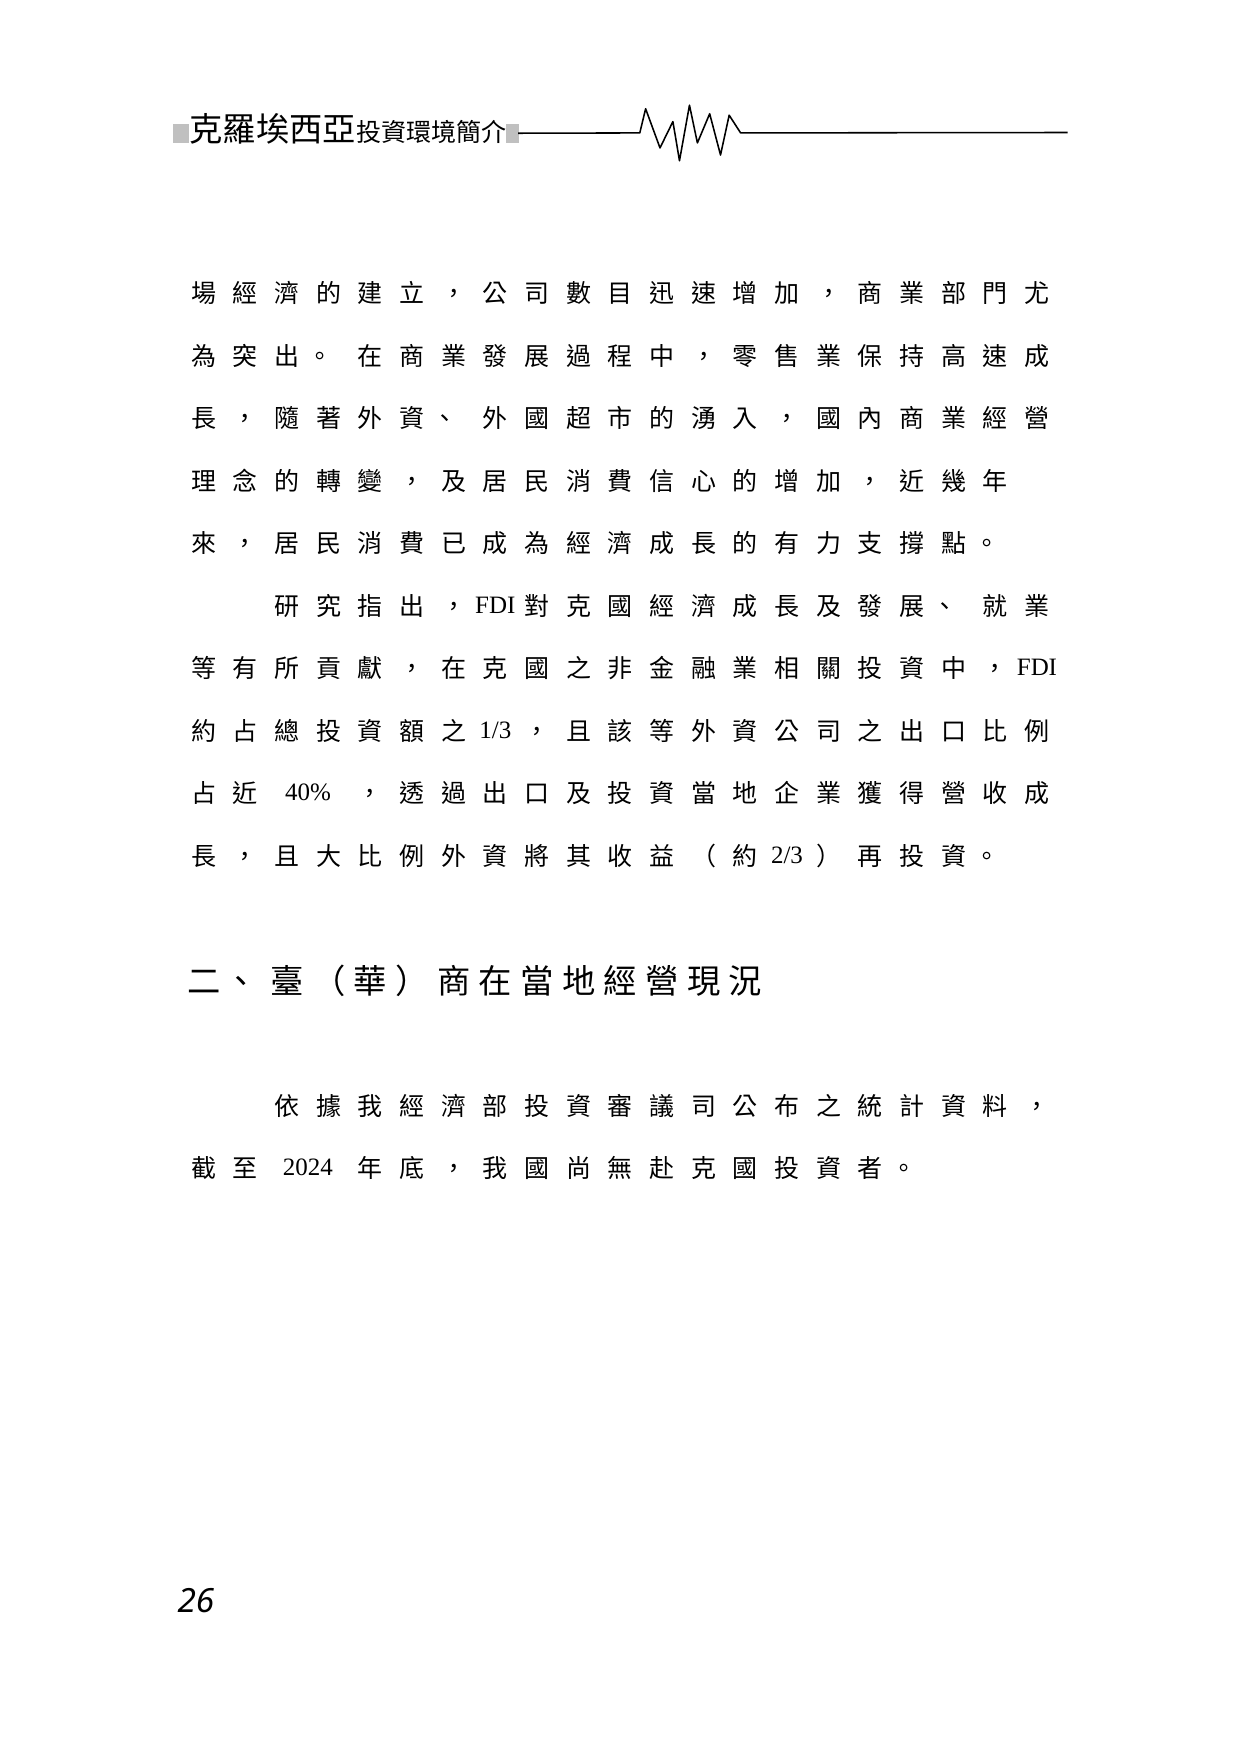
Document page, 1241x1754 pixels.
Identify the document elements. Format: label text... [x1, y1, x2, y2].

text 研究指出，FDI對克國經濟成長及發展、就業等有所貢獻，在克國之非金融業相關投資中，FDI約占總投資額之1/3，且該等外資公司之出口比例占近40%，透過出口及投資當地企業獲得營收成長，且大比例外資將其收益（約2/3）再投資。 [183, 563, 1058, 875]
text 依據我經濟部投資審議司公布之統計資料，截至2024年底，我國尚無赴克國投資者。 [183, 1063, 1058, 1188]
text 二、臺（華）商在當地經營現況 [183, 938, 1058, 1000]
text 場經濟的建立，公司數目迅速增加，商業部門尤為突出。在商業發展過程中，零售業保持高速成長，隨著外資、外國超市的湧入，國內商業經營理念的轉變，及居民消費信心的增加，近幾年來，居民消費已成為經濟成長的有力支撐點。 [183, 250, 1058, 563]
